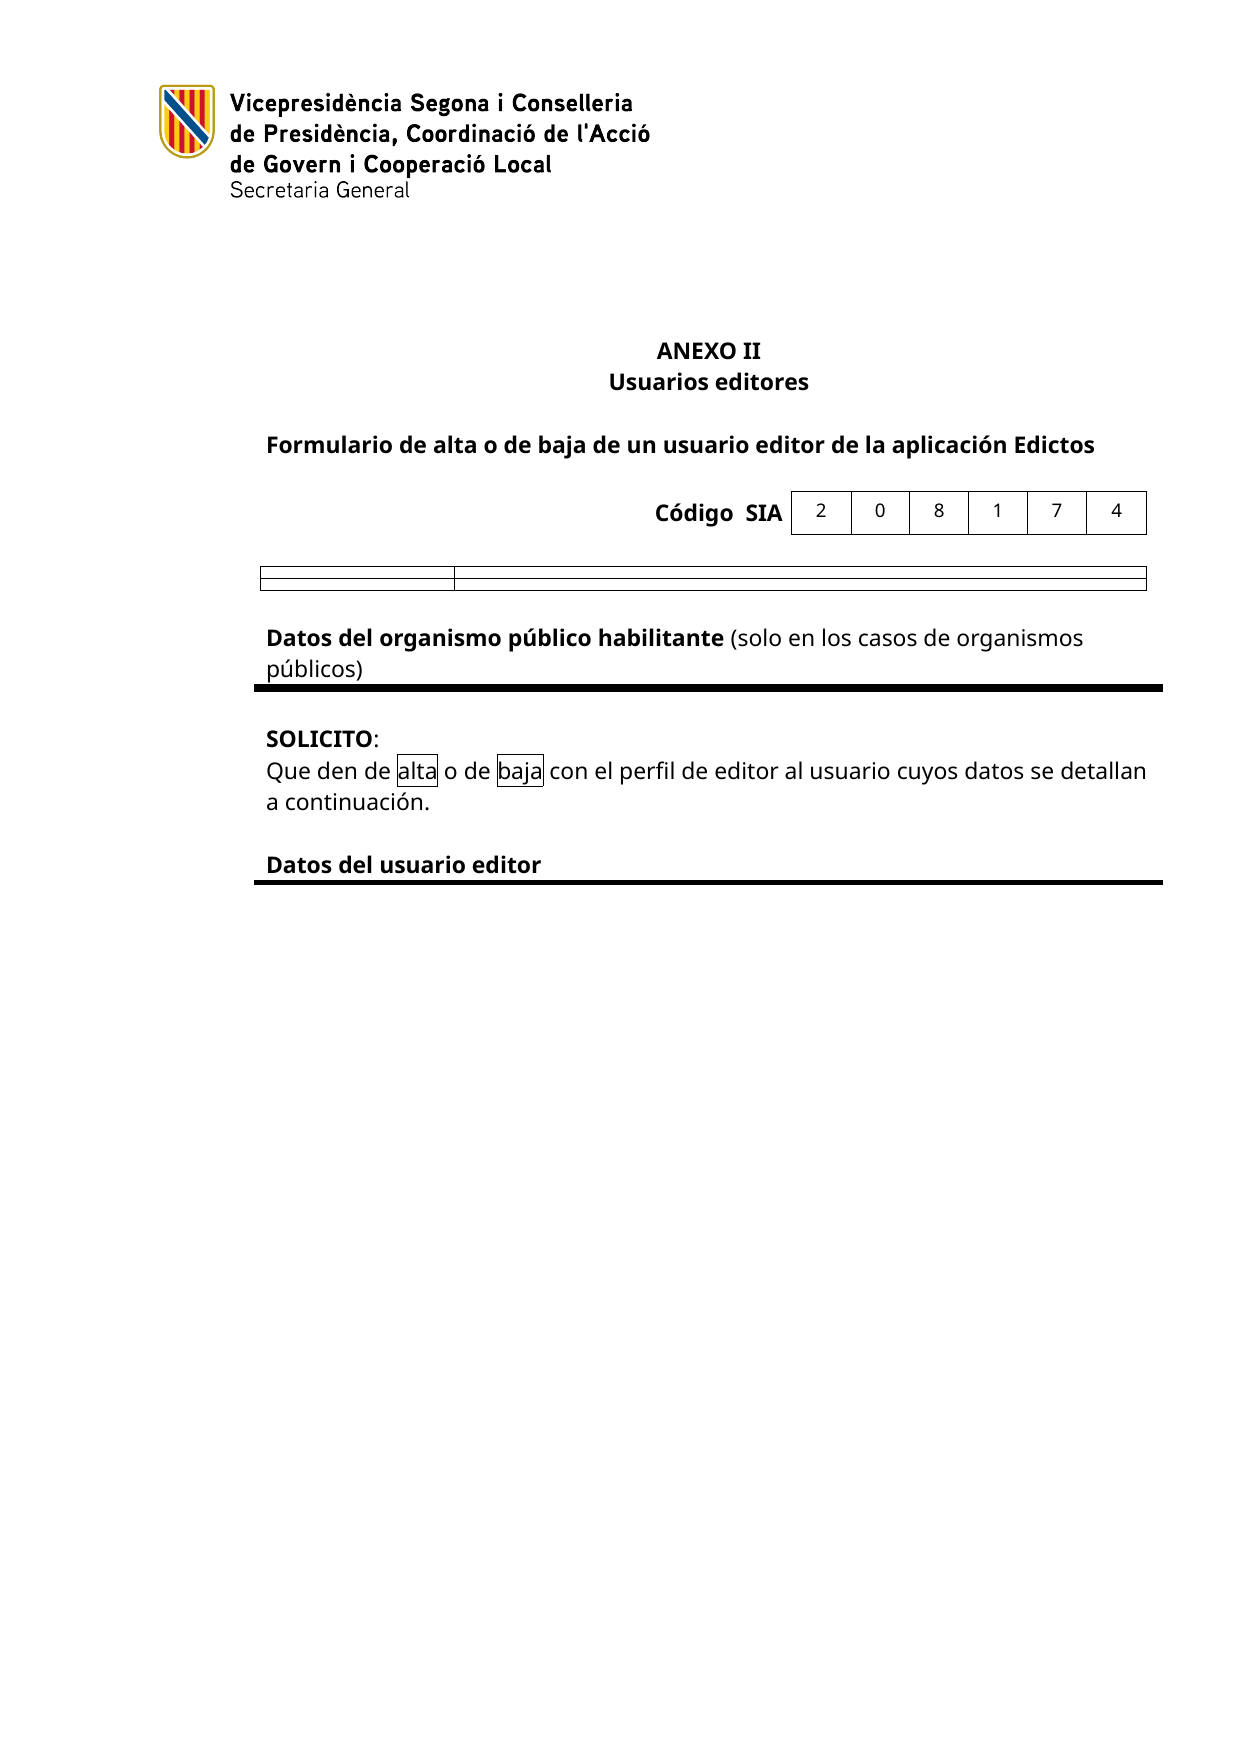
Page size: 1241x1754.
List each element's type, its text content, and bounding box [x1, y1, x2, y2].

text ANEXO II [266, 335, 1152, 366]
text Usuarios editores [266, 366, 1152, 397]
text Datos del organismo público habilitante (solo en los casos de organismos públicos) [266, 622, 1152, 684]
text Datos del usuario editor [266, 849, 1152, 880]
table_header 8 [910, 492, 968, 534]
table_header 1 [969, 492, 1027, 534]
table_header 7 [1028, 492, 1086, 534]
table_header Código SIA [646, 491, 791, 534]
table_header Destino [261, 567, 454, 578]
text Que den de alta o de baja con el perfil de editor al usuario cuyos datos se detallan a continuación. [266, 754, 1152, 818]
table_cell A04027018 [455, 579, 1146, 590]
table_cell Código DIR3 [261, 579, 454, 590]
text Formulario de alta o de baja de un usuario editor de la aplicación Edictos [266, 428, 1152, 460]
table_header Secretaría General Consejería de Presidencia y Administraciones Públicas [455, 567, 1146, 578]
table_header 2 [792, 492, 851, 534]
table_header 0 [852, 492, 909, 534]
picture [153, 73, 658, 207]
table_header 4 [1087, 492, 1146, 534]
text SOLICITO: [266, 723, 1152, 754]
